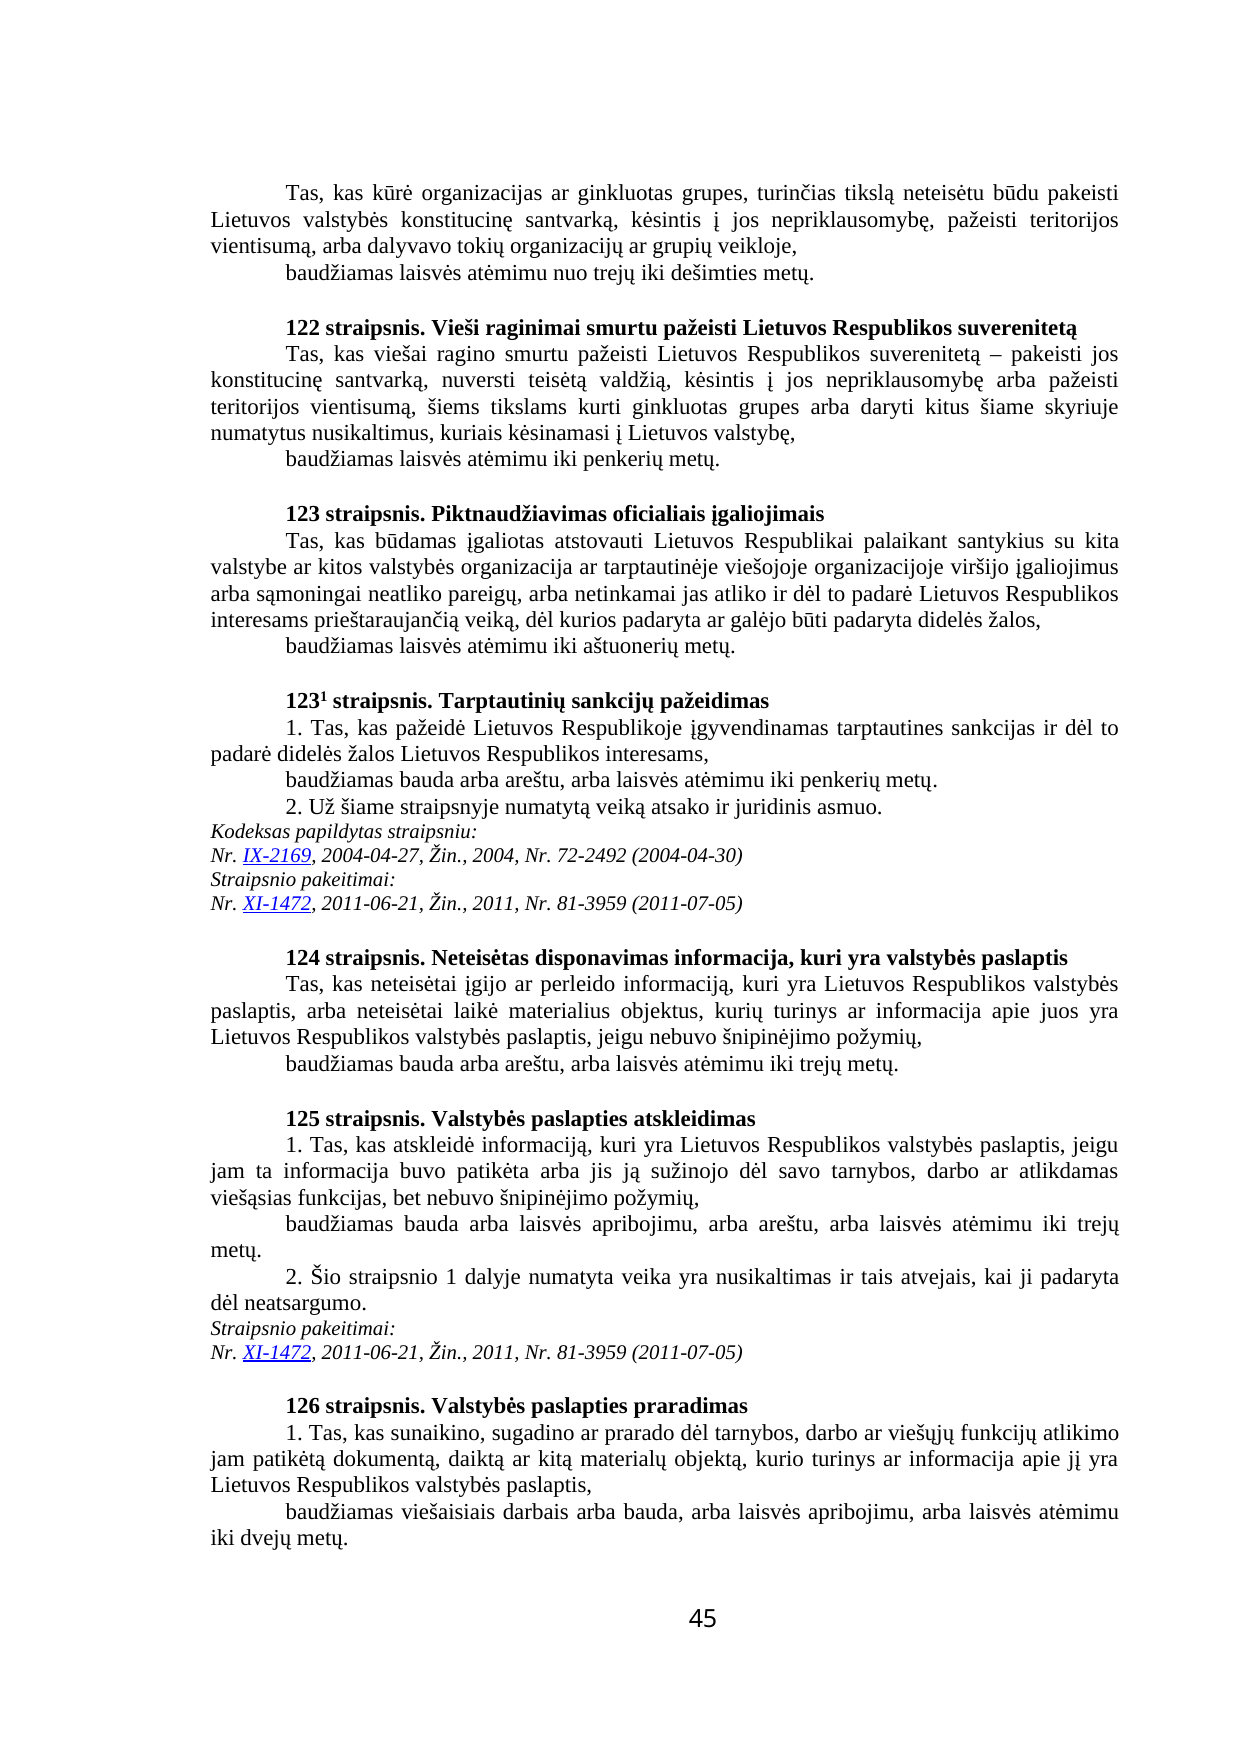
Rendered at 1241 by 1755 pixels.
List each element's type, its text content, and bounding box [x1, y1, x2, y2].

text baudžiamas laisvės atėmimu iki aštuonerių metų. [210, 632, 1120, 659]
text Nr. IX-2169, 2004-04-27, Žin., 2004, Nr. 72-2492 (2004-04-30) [210, 843, 1120, 867]
text Straipsnio pakeitimai: [210, 867, 1120, 891]
text 1. Tas, kas pažeidė Lietuvos Respublikoje įgyvendinamas tarptautines sankcijas ir dėl to padarė didelės žalos Lietuvos Respublikos interesams, [210, 714, 1120, 766]
text baudžiamas bauda arba areštu, arba laisvės atėmimu iki penkerių metų. [210, 766, 1120, 793]
text Straipsnio pakeitimai: [210, 1316, 1120, 1339]
text 2. Už šiame straipsnyje numatytą veiką atsako ir juridinis asmuo. [210, 793, 1120, 819]
text 122 straipsnis. Vieši raginimai smurtu pažeisti Lietuvos Respublikos suverenitetą [285, 314, 1120, 340]
text 125 straipsnis. Valstybės paslapties atskleidimas [210, 1105, 1120, 1131]
text Tas, kas būdamas įgaliotas atstovauti Lietuvos Respublikai palaikant santykius su kita valstybe ar kitos valstybės organizacija ar tarptautinėje viešojoje organizacijoje viršijo įgaliojimus arba sąmoningai neatliko pareigų, arba netinkamai jas atliko ir dėl to padarė Lietuvos Respublikos interesams prieštaraujančią veiką, dėl kurios padaryta ar galėjo būti padaryta didelės žalos, [210, 527, 1120, 632]
text baudžiamas laisvės atėmimu iki penkerių metų. [210, 445, 1120, 472]
text baudžiamas viešaisiais darbais arba bauda, arba laisvės apribojimu, arba laisvės atėmimu iki dvejų metų. [210, 1498, 1120, 1551]
text Nr. XI-1472, 2011-06-21, Žin., 2011, Nr. 81-3959 (2011-07-05) [210, 1339, 1120, 1364]
text Tas, kas viešai ragino smurtu pažeisti Lietuvos Respublikos suverenitetą – pakeisti jos konstitucinę santvarką, nuversti teisėtą valdžią, kėsintis į jos nepriklausomybę arba pažeisti teritorijos vientisumą, šiems tikslams kurti ginkluotas grupes arba daryti kitus šiame skyriuje numatytus nusikaltimus, kuriais kėsinamasi į Lietuvos valstybę, [210, 340, 1120, 445]
text Tas, kas kūrė organizacijas ar ginkluotas grupes, turinčias tikslą neteisėtu būdu pakeisti Lietuvos valstybės konstitucinę santvarką, kėsintis į jos nepriklausomybę, pažeisti teritorijos vientisumą, arba dalyvavo tokių organizacijų ar grupių veikloje, [210, 179, 1120, 258]
text baudžiamas laisvės atėmimu nuo trejų iki dešimties metų. [210, 258, 1120, 285]
text 123 straipsnis. Piktnaudžiavimas oficialiais įgaliojimais [210, 501, 1120, 527]
text 1. Tas, kas atskleidė informaciją, kuri yra Lietuvos Respublikos valstybės paslaptis, jeigu jam ta informacija buvo patikėta arba jis ją sužinojo dėl savo tarnybos, darbo ar atlikdamas viešąsias funkcijas, bet nebuvo šnipinėjimo požymių, [210, 1131, 1120, 1210]
text 124 straipsnis. Neteisėtas disponavimas informacija, kuri yra valstybės paslaptis [285, 944, 1120, 971]
text 2. Šio straipsnio 1 dalyje numatyta veika yra nusikaltimas ir tais atvejais, kai ji padaryta dėl neatsargumo. [210, 1263, 1120, 1316]
text baudžiamas bauda arba laisvės apribojimu, arba areštu, arba laisvės atėmimu iki trejų metų. [210, 1210, 1120, 1263]
text 126 straipsnis. Valstybės paslapties praradimas [210, 1392, 1120, 1419]
text Tas, kas neteisėtai įgijo ar perleido informaciją, kuri yra Lietuvos Respublikos valstybės paslaptis, arba neteisėtai laikė materialius objektus, kurių turinys ar informacija apie juos yra Lietuvos Respublikos valstybės paslaptis, jeigu nebuvo šnipinėjimo požymių, [210, 971, 1120, 1049]
text baudžiamas bauda arba areštu, arba laisvės atėmimu iki trejų metų. [210, 1049, 1120, 1076]
text Nr. XI-1472, 2011-06-21, Žin., 2011, Nr. 81-3959 (2011-07-05) [210, 891, 1120, 915]
text 1. Tas, kas sunaikino, sugadino ar prarado dėl tarnybos, darbo ar viešųjų funkcijų atlikimo jam patikėtą dokumentą, daiktą ar kitą materialų objektą, kurio turinys ar informacija apie jį yra Lietuvos Respublikos valstybės paslaptis, [210, 1419, 1120, 1498]
text Kodeksas papildytas straipsniu: [210, 819, 1120, 843]
text 1231 straipsnis. Tarptautinių sankcijų pažeidimas [210, 687, 1106, 714]
